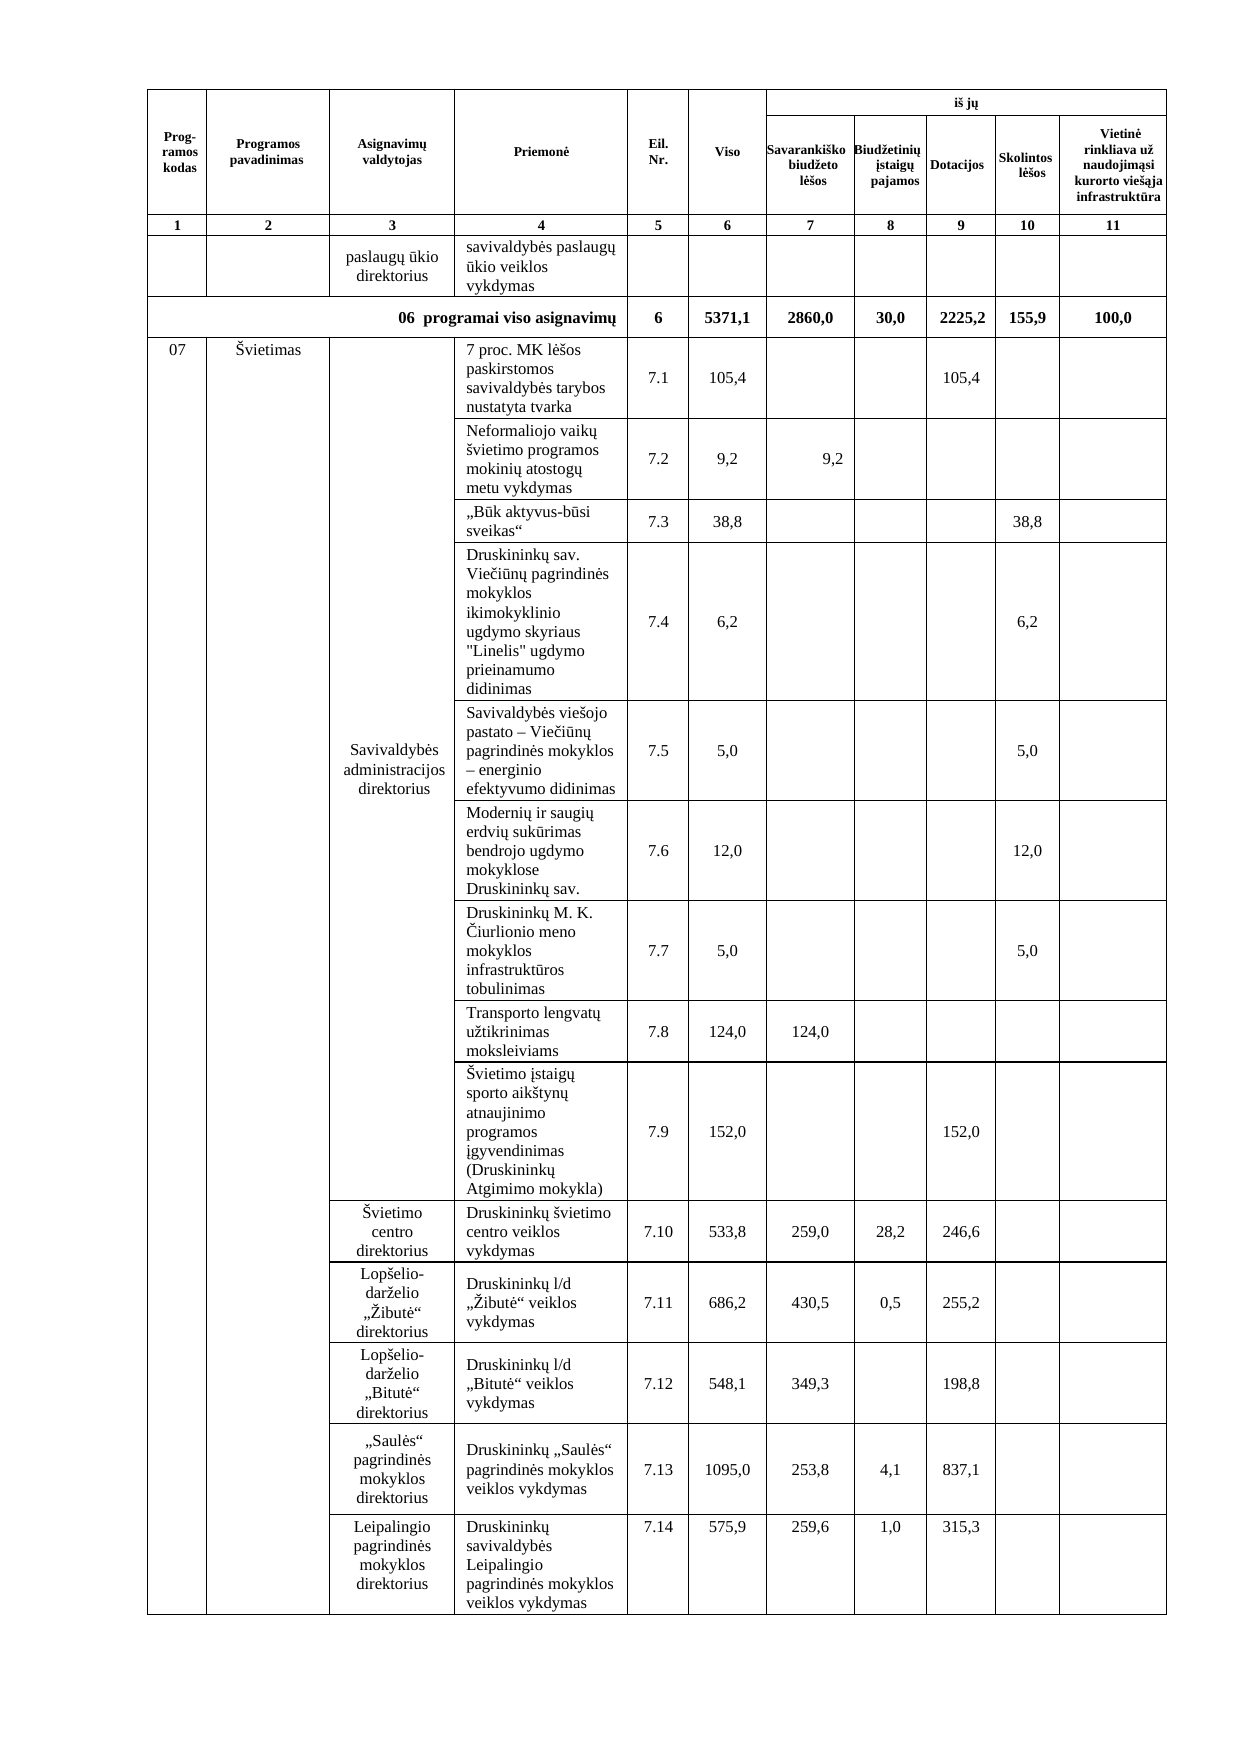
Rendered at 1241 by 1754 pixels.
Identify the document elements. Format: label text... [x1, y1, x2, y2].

table_cell 255,2 [927, 1263, 995, 1342]
table_cell 315,3 [927, 1515, 995, 1614]
table_cell Leipalingio pagrindinės mokyklos direktorius [330, 1515, 454, 1614]
table_cell 7.9 [628, 1063, 688, 1200]
table_cell [855, 500, 926, 542]
table_header Programos pavadinimas [207, 90, 329, 214]
table_cell 7.14 [628, 1515, 688, 1614]
table_cell [1060, 801, 1166, 900]
table_cell 5,0 [996, 901, 1059, 1000]
table_cell 12,0 [689, 801, 766, 900]
table_cell [767, 236, 854, 296]
table_cell 259,6 [767, 1515, 854, 1614]
table_header Asignavimų valdytojas [330, 90, 454, 214]
table_cell 349,3 [767, 1343, 854, 1423]
table_cell 100,0 [1060, 297, 1166, 337]
table_cell [1060, 1424, 1166, 1514]
table_cell 7.6 [628, 801, 688, 900]
table_cell 11 [1060, 215, 1166, 234]
table_cell [996, 236, 1059, 296]
table_cell 152,0 [927, 1063, 995, 1200]
table_cell Neformaliojo vaikų švietimo programos mokinių atostogų metu vykdymas [455, 419, 627, 498]
table_cell [1060, 1201, 1166, 1261]
table_cell 7.3 [628, 500, 688, 542]
table_cell 9,2 [767, 419, 854, 498]
table_cell 7.7 [628, 901, 688, 1000]
table_cell 30,0 [855, 297, 926, 337]
table_cell 7.13 [628, 1424, 688, 1514]
table_cell Savivaldybės viešojo pastato – Viečiūnų pagrindinės mokyklos – energinio efektyvumo didinimas [455, 701, 627, 800]
table_cell 686,2 [689, 1263, 766, 1342]
table_cell [1060, 1515, 1166, 1614]
table_cell Švietimas [207, 338, 329, 1614]
table_cell [855, 1001, 926, 1061]
table_cell [1060, 543, 1166, 700]
table_cell 5,0 [689, 901, 766, 1000]
table_cell [855, 338, 926, 418]
table_cell 5,0 [996, 701, 1059, 800]
table_cell 837,1 [927, 1424, 995, 1514]
table_header Priemonė [455, 90, 627, 214]
table_cell [1060, 338, 1166, 418]
table_cell 28,2 [855, 1201, 926, 1261]
table_cell Vietinė rinkliava už naudojimąsi kurorto viešąja infrastruktūra [1060, 116, 1166, 214]
table_cell [996, 1001, 1059, 1061]
table_cell 253,8 [767, 1424, 854, 1514]
table_cell 12,0 [996, 801, 1059, 900]
table_cell 5371,1 [689, 297, 766, 337]
table_cell 9 [927, 215, 995, 234]
table_cell 7 proc. MK lėšos paskirstomos savivaldybės tarybos nustatyta tvarka [455, 338, 627, 418]
table_cell [927, 701, 995, 800]
table_cell 246,6 [927, 1201, 995, 1261]
table_cell 7.8 [628, 1001, 688, 1061]
table_cell 198,8 [927, 1343, 995, 1423]
table_cell Modernių ir saugių erdvių sukūrimas bendrojo ugdymo mokyklose Druskininkų sav. [455, 801, 627, 900]
table_cell [855, 1343, 926, 1423]
table_cell [927, 419, 995, 498]
table_cell Lopšelio-darželio „Bitutė“ direktorius [330, 1343, 454, 1423]
table_cell 9,2 [689, 419, 766, 498]
table_cell [1060, 1343, 1166, 1423]
table_cell 7.4 [628, 543, 688, 700]
table_cell [927, 543, 995, 700]
table_cell Skolintos lėšos [996, 116, 1059, 214]
table_cell 7.12 [628, 1343, 688, 1423]
table_cell 155,9 [996, 297, 1059, 337]
table_cell 07 [148, 338, 206, 1614]
table_cell [207, 236, 329, 296]
table_cell [927, 801, 995, 900]
table_cell 7.5 [628, 701, 688, 800]
table_cell 1095,0 [689, 1424, 766, 1514]
table_cell [767, 901, 854, 1000]
table_cell 1 [148, 215, 206, 234]
table_cell [767, 338, 854, 418]
table_cell 7.1 [628, 338, 688, 418]
table_cell 548,1 [689, 1343, 766, 1423]
table_cell [855, 901, 926, 1000]
table_cell [996, 1063, 1059, 1200]
table_cell 152,0 [689, 1063, 766, 1200]
table_cell Savivaldybės administracijos direktorius [330, 338, 454, 1200]
table_cell 38,8 [689, 500, 766, 542]
table_cell [996, 338, 1059, 418]
table_cell 0,5 [855, 1263, 926, 1342]
table_cell „Saulės“ pagrindinės mokyklos direktorius [330, 1424, 454, 1514]
table_cell 6 [628, 297, 688, 337]
table_cell [1060, 901, 1166, 1000]
table_cell [1060, 1001, 1166, 1061]
table_cell 38,8 [996, 500, 1059, 542]
table_cell [1060, 1263, 1166, 1342]
table_cell 8 [855, 215, 926, 234]
table_cell [855, 1063, 926, 1200]
table_cell Druskininkų M. K. Čiurlionio meno mokyklos infrastruktūros tobulinimas [455, 901, 627, 1000]
table_cell Druskininkų švietimo centro veiklos vykdymas [455, 1201, 627, 1261]
table_cell [1060, 419, 1166, 498]
table_cell Biudžetinių įstaigų pajamos [855, 116, 926, 214]
table_cell Švietimo centro direktorius [330, 1201, 454, 1261]
table_header Viso [689, 90, 766, 214]
table_cell Lopšelio-darželio „Žibutė“ direktorius [330, 1263, 454, 1342]
table_cell [767, 701, 854, 800]
table_cell [628, 236, 688, 296]
table_cell Druskininkų savivaldybės Leipalingio pagrindinės mokyklos veiklos vykdymas [455, 1515, 627, 1614]
table_cell [927, 901, 995, 1000]
table_cell [1060, 500, 1166, 542]
table_cell [996, 1263, 1059, 1342]
table_header Eil. Nr. [628, 90, 688, 214]
table_cell [996, 1515, 1059, 1614]
table_cell Savarankiško biudžeto lėšos [767, 116, 854, 214]
table_cell 3 [330, 215, 454, 234]
table_cell 533,8 [689, 1201, 766, 1261]
table_cell paslaugų ūkio direktorius [330, 236, 454, 296]
table_cell 06 programai viso asignavimų [148, 297, 627, 337]
table_cell [1060, 236, 1166, 296]
table_cell 7.2 [628, 419, 688, 498]
table_cell [689, 236, 766, 296]
table_cell 2 [207, 215, 329, 234]
table_header Prog-ramos kodas [148, 90, 206, 214]
table_cell 10 [996, 215, 1059, 234]
table_cell 124,0 [689, 1001, 766, 1061]
table_cell [996, 419, 1059, 498]
table_cell [767, 500, 854, 542]
table_cell 1,0 [855, 1515, 926, 1614]
table_cell [767, 801, 854, 900]
table_cell Dotacijos [927, 116, 995, 214]
table_cell [996, 1424, 1059, 1514]
table_cell 430,5 [767, 1263, 854, 1342]
table_cell 7 [767, 215, 854, 234]
table_cell 6 [689, 215, 766, 234]
table_cell 5 [628, 215, 688, 234]
table_cell [767, 1063, 854, 1200]
table_cell 7.10 [628, 1201, 688, 1261]
table_cell [927, 1001, 995, 1061]
table_cell 2860,0 [767, 297, 854, 337]
table_cell 6,2 [996, 543, 1059, 700]
table_cell savivaldybės paslaugų ūkio veiklos vykdymas [455, 236, 627, 296]
table_cell [855, 236, 926, 296]
table_cell 105,4 [689, 338, 766, 418]
table_cell [927, 500, 995, 542]
table_cell [1060, 1063, 1166, 1200]
table_cell [855, 543, 926, 700]
table_cell 2225,2 [927, 297, 995, 337]
table_cell Druskininkų „Saulės“ pagrindinės mokyklos veiklos vykdymas [455, 1424, 627, 1514]
table_cell 575,9 [689, 1515, 766, 1614]
table_cell 259,0 [767, 1201, 854, 1261]
table_cell 6,2 [689, 543, 766, 700]
table_cell [927, 236, 995, 296]
table_cell Transporto lengvatų užtikrinimas moksleiviams [455, 1001, 627, 1061]
table_cell Druskininkų l/d „Bitutė“ veiklos vykdymas [455, 1343, 627, 1423]
table_cell [855, 419, 926, 498]
table_cell Švietimo įstaigų sporto aikštynų atnaujinimo programos įgyvendinimas (Druskininkų Atgimimo mokykla) [455, 1063, 627, 1200]
table_cell 4 [455, 215, 627, 234]
table_cell „Būk aktyvus-būsi sveikas“ [455, 500, 627, 542]
table_cell 7.11 [628, 1263, 688, 1342]
table_cell Druskininkų sav. Viečiūnų pagrindinės mokyklos ikimokyklinio ugdymo skyriaus "Linelis" ugdymo prieinamumo didinimas [455, 543, 627, 700]
table_cell [996, 1343, 1059, 1423]
table_cell [1060, 701, 1166, 800]
table_cell 4,1 [855, 1424, 926, 1514]
table_cell [855, 801, 926, 900]
table_cell [855, 701, 926, 800]
table_cell 124,0 [767, 1001, 854, 1061]
table_cell Druskininkų l/d „Žibutė“ veiklos vykdymas [455, 1263, 627, 1342]
table_cell [996, 1201, 1059, 1261]
table_header iš jų [767, 90, 1166, 115]
table_cell 5,0 [689, 701, 766, 800]
table_cell [767, 543, 854, 700]
table_cell 105,4 [927, 338, 995, 418]
table_cell [148, 236, 206, 296]
